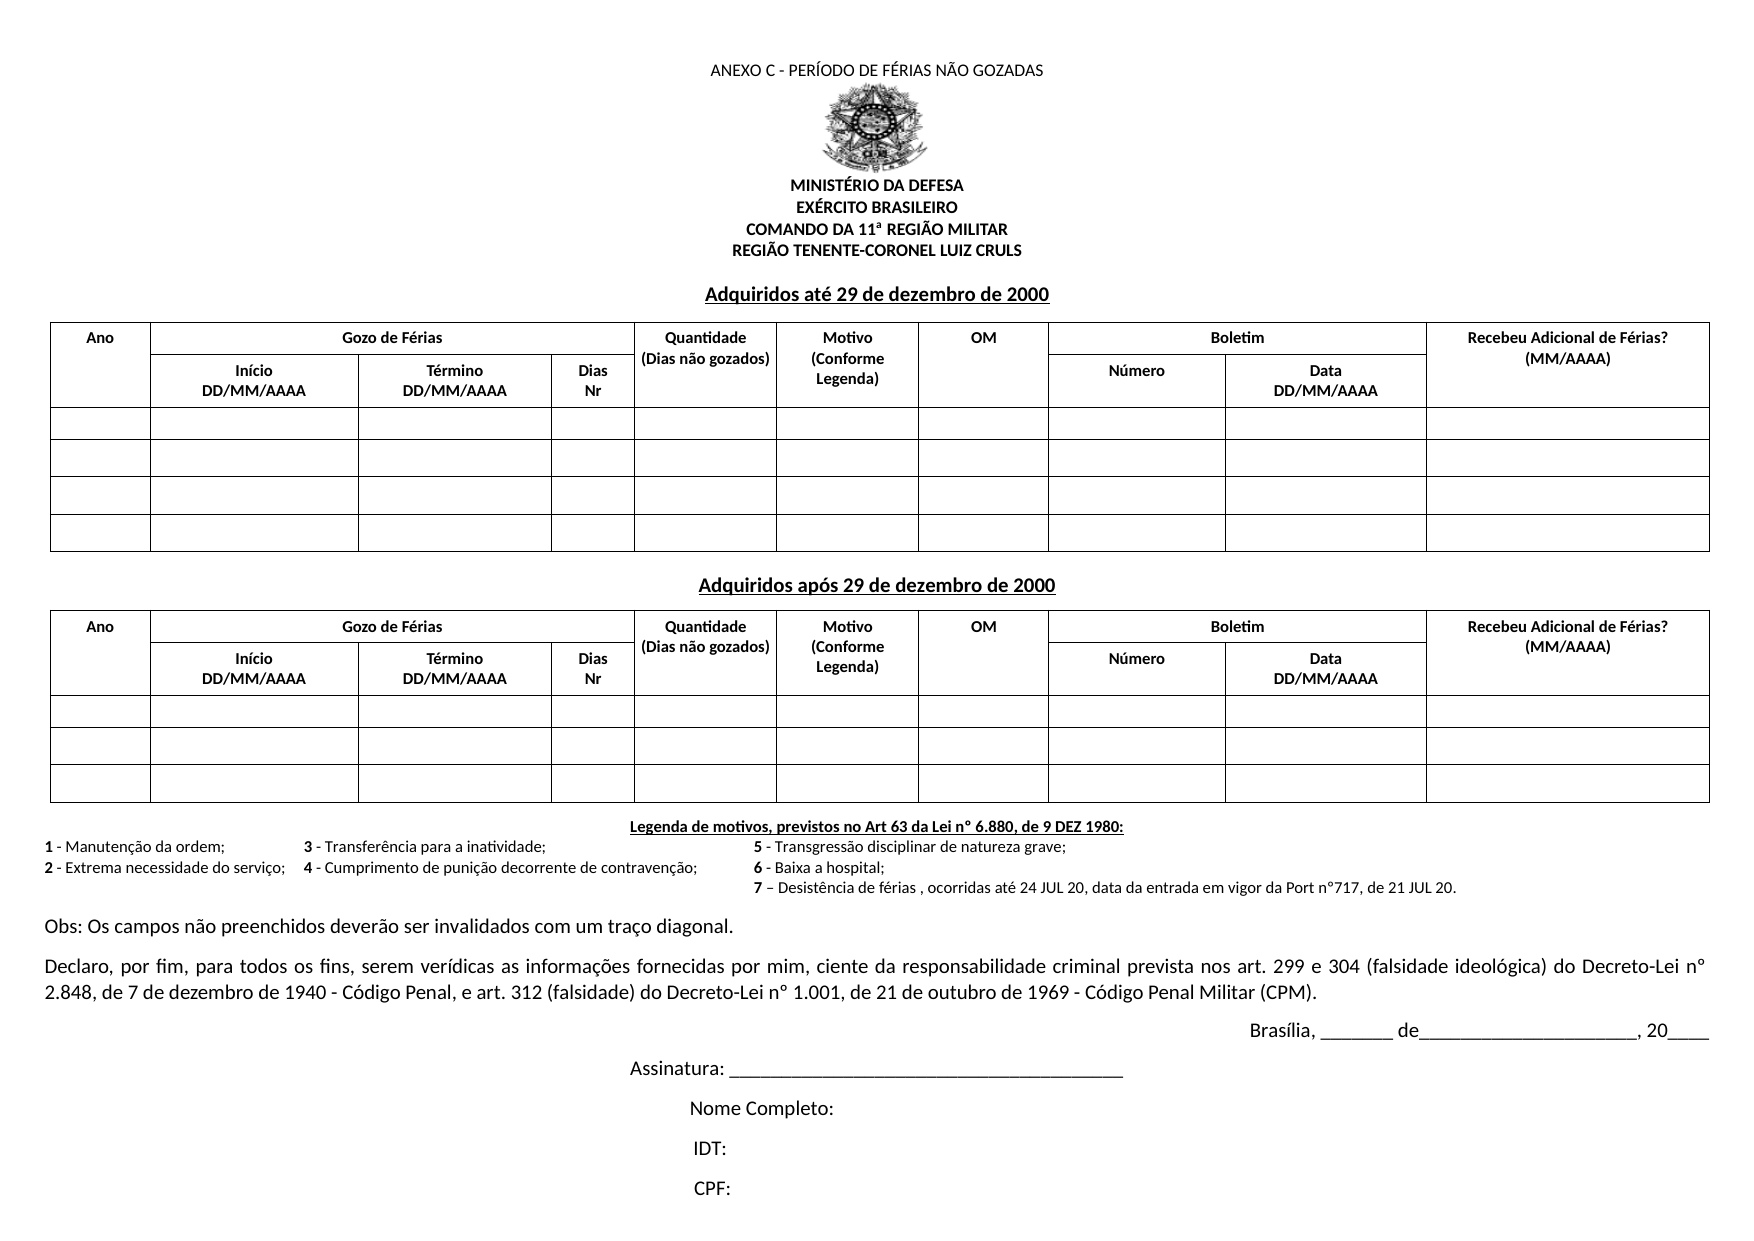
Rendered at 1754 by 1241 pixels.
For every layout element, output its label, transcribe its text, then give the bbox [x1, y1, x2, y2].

table_header Motivo (Conforme Legenda) [777, 323, 918, 406]
table_header Recebeu Adicional de Férias? (MM/AAAA) [1427, 323, 1709, 406]
table_cell [635, 515, 776, 551]
table_cell [635, 728, 776, 764]
table_cell [777, 477, 918, 513]
table_cell [919, 440, 1048, 476]
text Assinatura: ______________________________________ [44, 1055, 1710, 1080]
table_cell [51, 477, 150, 513]
table_header Recebeu Adicional de Férias? (MM/AAAA) [1427, 611, 1709, 694]
table_cell [552, 696, 634, 727]
table_cell Data DD/MM/AAAA [1226, 643, 1426, 694]
table_header OM [919, 611, 1048, 694]
table_cell [1049, 408, 1225, 439]
table_cell [1049, 515, 1225, 551]
table_cell [359, 696, 551, 727]
table_cell [151, 440, 358, 476]
table_cell [304, 878, 754, 898]
table_cell [359, 728, 551, 764]
table_header Quantidade (Dias não gozados) [635, 323, 776, 406]
table_cell [1049, 696, 1225, 727]
table_cell [151, 515, 358, 551]
text IDT: [44, 1135, 1710, 1161]
table_cell [151, 408, 358, 439]
table_cell [44, 878, 304, 898]
table_cell [151, 696, 358, 727]
table_cell [1427, 515, 1709, 551]
table_cell [777, 440, 918, 476]
table_cell [1226, 765, 1426, 802]
table_cell [777, 408, 918, 439]
table_cell [919, 696, 1048, 727]
table_cell Dias Nr [552, 643, 634, 694]
text COMANDO DA 11a REGIÃO MILITAR [44, 218, 1710, 239]
table_cell [1226, 477, 1426, 513]
table_header Quantidade (Dias não gozados) [635, 611, 776, 694]
table_cell [1226, 696, 1426, 727]
text REGIÃO TENENTE-CORONEL LUIZ CRULS [44, 239, 1710, 261]
text CPF: [44, 1175, 1710, 1201]
table_cell [552, 440, 634, 476]
text EXÉRCITO BRASILEIRO [44, 196, 1710, 218]
text ANEXO C - PERÍODO DE FÉRIAS NÃO GOZADAS [44, 59, 1710, 81]
table_cell [359, 515, 551, 551]
text MINISTÉRIO DA DEFESA [44, 174, 1710, 196]
table_cell [777, 728, 918, 764]
table_cell [1427, 728, 1709, 764]
table_cell [359, 408, 551, 439]
table_cell [1226, 728, 1426, 764]
table_cell [635, 440, 776, 476]
table_cell [51, 515, 150, 551]
table_cell [635, 765, 776, 802]
table_cell [635, 696, 776, 727]
table_cell [1226, 440, 1426, 476]
table_cell 5 - Transgressão disciplinar de natureza grave; [754, 837, 1710, 857]
table_header Legenda de motivos, previstos no Art 63 da Lei nº 6.880, de 9 DEZ 1980: [44, 816, 1710, 837]
table_cell [919, 765, 1048, 802]
table_cell Número [1049, 355, 1225, 406]
table_cell [1049, 477, 1225, 513]
table_cell 4 - Cumprimento de punição decorrente de contravenção; [304, 857, 754, 877]
table_cell Término DD/MM/AAAA [359, 355, 551, 406]
table_cell [151, 765, 358, 802]
table_cell [919, 515, 1048, 551]
table_header OM [919, 323, 1048, 406]
table_cell Dias Nr [552, 355, 634, 406]
table_cell [151, 728, 358, 764]
table_cell [777, 515, 918, 551]
table_cell [359, 440, 551, 476]
text Nome Completo: [44, 1095, 1710, 1120]
table_header Motivo (Conforme Legenda) [777, 611, 918, 694]
table_cell [51, 696, 150, 727]
table_cell [1427, 408, 1709, 439]
table_header Ano [51, 611, 150, 694]
table_cell 3 - Transferência para a inatividade; [304, 837, 754, 857]
table_cell [635, 408, 776, 439]
text Declaro, por fim, para todos os fins, serem verídicas as informações fornecidas por mim, ciente da responsabilidade criminal prevista nos art. 299 e 304 (falsidade ideológica) do Decreto-Lei nº 2.848, de 7 de dezembro de 1940 - Código Penal, e art. 312 (falsidade) do Decreto-Lei nº 1.001, de 21 de outubro de 1969 - Código Penal Militar (CPM). [44, 954, 1710, 1004]
table_cell 1 - Manutenção da ordem; [44, 837, 304, 857]
text Adquiridos após 29 de dezembro de 2000 [44, 572, 1710, 597]
text Adquiridos até 29 de dezembro de 2000 [44, 281, 1710, 307]
table_cell [635, 477, 776, 513]
table_cell [1226, 515, 1426, 551]
table_cell [919, 728, 1048, 764]
table_header Ano [51, 323, 150, 406]
table_header Gozo de Férias [151, 611, 634, 642]
table_cell [1427, 765, 1709, 802]
table_cell [359, 765, 551, 802]
text Brasília, _______ de_____________________, 20____ [44, 1017, 1710, 1042]
table_header Gozo de Férias [151, 323, 634, 354]
table_header Boletim [1049, 611, 1426, 642]
table_cell [1226, 408, 1426, 439]
table_cell 7 – Desistência de férias , ocorridas até 24 JUL 20, data da entrada em vigor da Port nº717, de 21 JUL 20. [754, 878, 1710, 898]
table_cell Início DD/MM/AAAA [151, 355, 358, 406]
table_cell [552, 515, 634, 551]
table_cell [51, 728, 150, 764]
table_cell [1427, 440, 1709, 476]
table_cell [777, 765, 918, 802]
table_cell Data DD/MM/AAAA [1226, 355, 1426, 406]
table_cell Término DD/MM/AAAA [359, 643, 551, 694]
table_cell [1049, 728, 1225, 764]
table_cell [1427, 696, 1709, 727]
table_cell [919, 408, 1048, 439]
table_cell 2 - Extrema necessidade do serviço; [44, 857, 304, 877]
table_cell [51, 765, 150, 802]
table_cell [552, 765, 634, 802]
table_cell [1049, 765, 1225, 802]
table_cell [552, 728, 634, 764]
table_cell [552, 477, 634, 513]
table_cell Início DD/MM/AAAA [151, 643, 358, 694]
table_cell [359, 477, 551, 513]
table_header Boletim [1049, 323, 1426, 354]
table_cell [552, 408, 634, 439]
table_cell 6 - Baixa a hospital; [754, 857, 1710, 877]
table_cell [51, 440, 150, 476]
table_cell [51, 408, 150, 439]
picture [818, 80, 936, 175]
table_cell Número [1049, 643, 1225, 694]
table_cell [151, 477, 358, 513]
text Obs: Os campos não preenchidos deverão ser invalidados com um traço diagonal. [44, 913, 1710, 938]
table_cell [1049, 440, 1225, 476]
table_cell [919, 477, 1048, 513]
table_cell [777, 696, 918, 727]
table_cell [1427, 477, 1709, 513]
